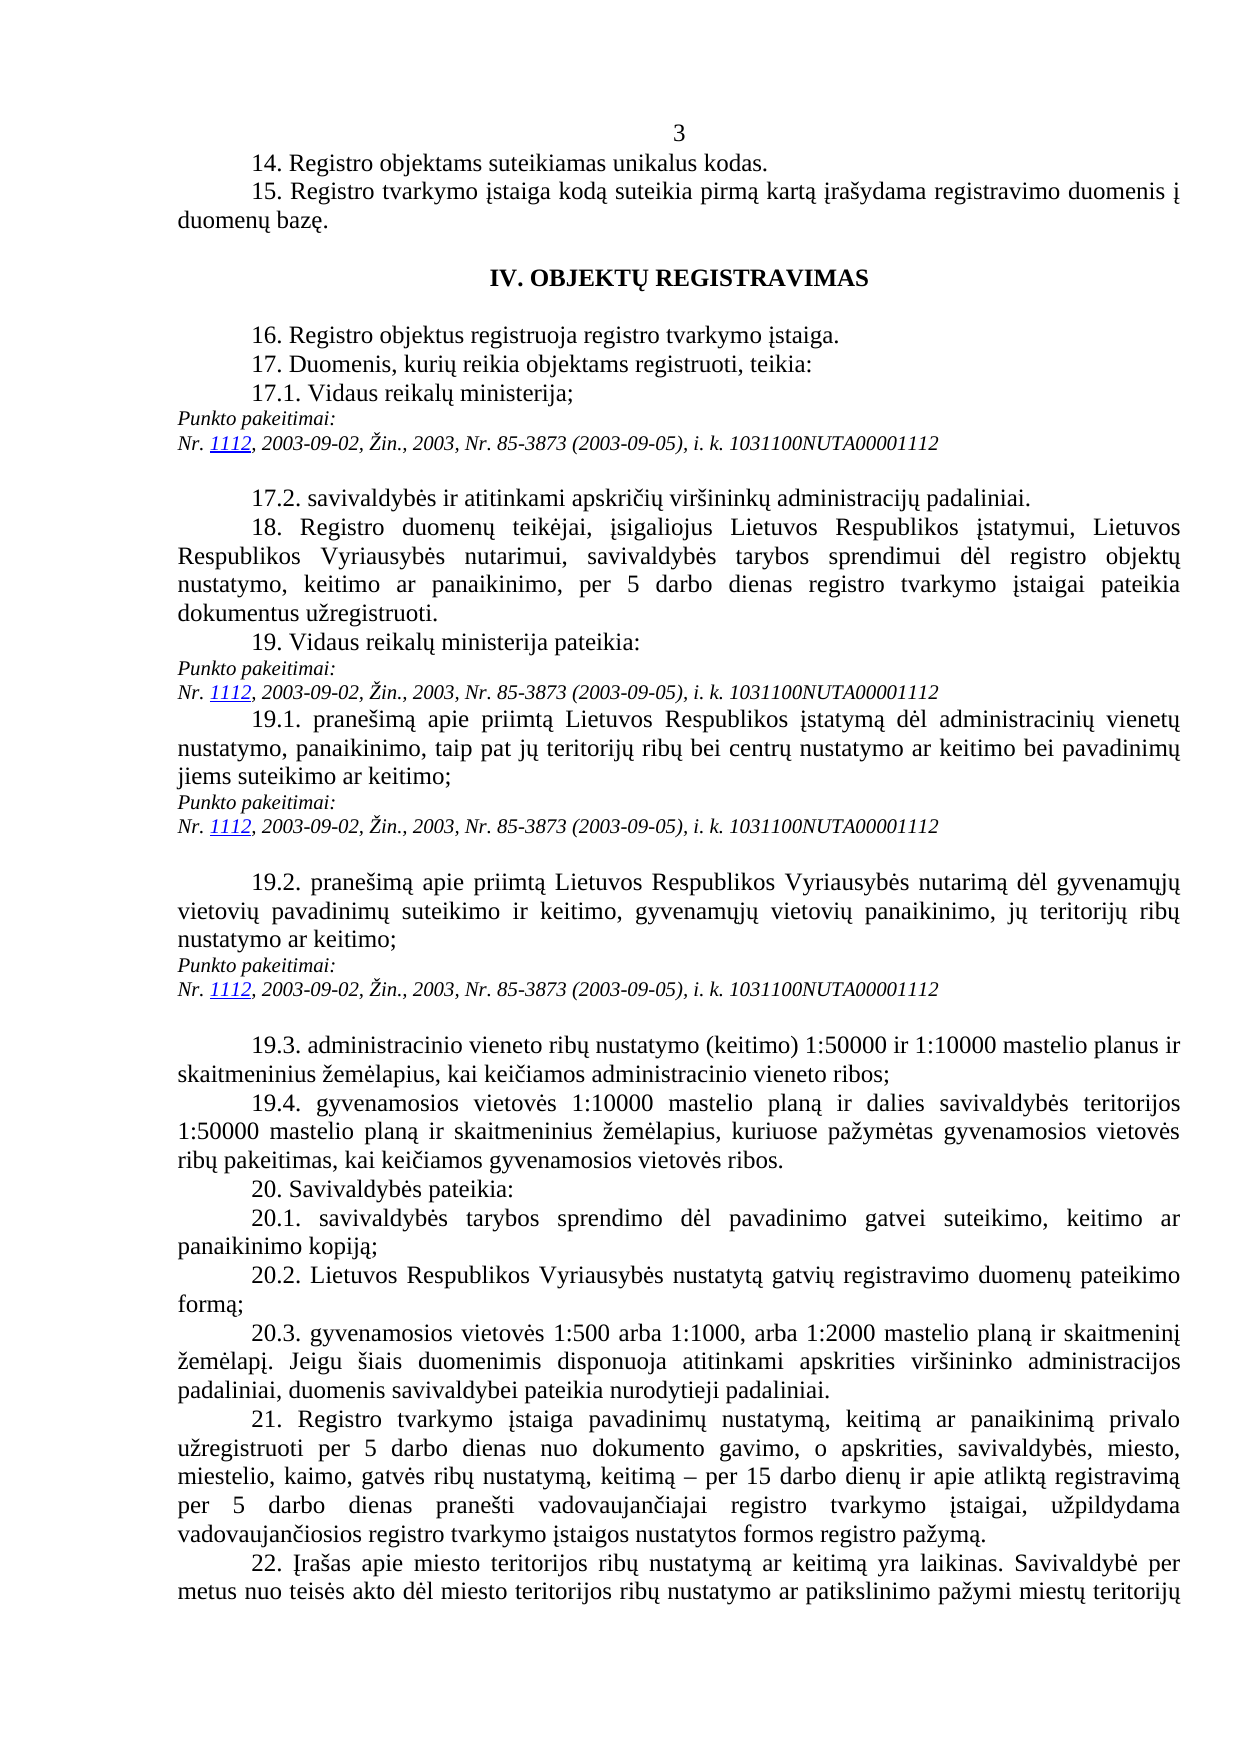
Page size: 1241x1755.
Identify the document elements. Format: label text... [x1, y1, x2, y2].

text 20.1. savivaldybės tarybos sprendimo dėl pavadinimo gatvei suteikimo, keitimo ar panaikinimo kopiją; [177, 1203, 1181, 1260]
text 20.2. Lietuvos Respublikos Vyriausybės nustatytą gatvių registravimo duomenų pateikimo formą; [177, 1260, 1181, 1318]
text 16. Registro objektus registruoja registro tvarkymo įstaiga. [177, 320, 1181, 349]
text 17.1. Vidaus reikalų ministerija; [177, 378, 1181, 406]
text 15. Registro tvarkymo įstaiga kodą suteikia pirmą kartą įrašydama registravimo duomenis į duomenų bazę. [177, 176, 1181, 234]
text Punkto pakeitimai: [177, 406, 1181, 430]
text Nr. 1112, 2003-09-02, Žin., 2003, Nr. 85-3873 (2003-09-05), i. k. 1031100NUTA00001112 [177, 977, 1181, 1001]
text 19.1. pranešimą apie priimtą Lietuvos Respublikos įstatymą dėl administracinių vienetų nustatymo, panaikinimo, taip pat jų teritorijų ribų bei centrų nustatymo ar keitimo bei pavadinimų jiems suteikimo ar keitimo; [177, 704, 1181, 790]
text 19.3. administracinio vieneto ribų nustatymo (keitimo) 1:50000 ir 1:10000 mastelio planus ir skaitmeninius žemėlapius, kai keičiamos administracinio vieneto ribos; [177, 1030, 1181, 1088]
text Punkto pakeitimai: [177, 953, 1181, 977]
text 20. Savivaldybės pateikia: [177, 1174, 1181, 1203]
text IV. OBJEKTŲ REGISTRAVIMAS [177, 263, 1181, 291]
text 20.3. gyvenamosios vietovės 1:500 arba 1:1000, arba 1:2000 mastelio planą ir skaitmeninį žemėlapį. Jeigu šiais duomenimis disponuoja atitinkami apskrities viršininko administracijos padaliniai, duomenis savivaldybei pateikia nurodytieji padaliniai. [177, 1318, 1181, 1404]
text 21. Registro tvarkymo įstaiga pavadinimų nustatymą, keitimą ar panaikinimą privalo užregistruoti per 5 darbo dienas nuo dokumento gavimo, o apskrities, savivaldybės, miesto, miestelio, kaimo, gatvės ribų nustatymą, keitimą – per 15 darbo dienų ir apie atliktą registravimą per 5 darbo dienas pranešti vadovaujančiajai registro tvarkymo įstaigai, užpildydama vadovaujančiosios registro tvarkymo įstaigos nustatytos formos registro pažymą. [177, 1404, 1181, 1548]
text Nr. 1112, 2003-09-02, Žin., 2003, Nr. 85-3873 (2003-09-05), i. k. 1031100NUTA00001112 [177, 680, 1181, 704]
text Punkto pakeitimai: [177, 790, 1181, 814]
text 19. Vidaus reikalų ministerija pateikia: [177, 627, 1181, 656]
text 17.2. savivaldybės ir atitinkami apskričių viršininkų administracijų padaliniai. [177, 483, 1181, 512]
text 19.4. gyvenamosios vietovės 1:10000 mastelio planą ir dalies savivaldybės teritorijos 1:50000 mastelio planą ir skaitmeninius žemėlapius, kuriuose pažymėtas gyvenamosios vietovės ribų pakeitimas, kai keičiamos gyvenamosios vietovės ribos. [177, 1088, 1181, 1174]
text 17. Duomenis, kurių reikia objektams registruoti, teikia: [177, 349, 1181, 378]
text 19.2. pranešimą apie priimtą Lietuvos Respublikos Vyriausybės nutarimą dėl gyvenamųjų vietovių pavadinimų suteikimo ir keitimo, gyvenamųjų vietovių panaikinimo, jų teritorijų ribų nustatymo ar keitimo; [177, 867, 1181, 953]
text Nr. 1112, 2003-09-02, Žin., 2003, Nr. 85-3873 (2003-09-05), i. k. 1031100NUTA00001112 [177, 814, 1181, 838]
text 18. Registro duomenų teikėjai, įsigaliojus Lietuvos Respublikos įstatymui, Lietuvos Respublikos Vyriausybės nutarimui, savivaldybės tarybos sprendimui dėl registro objektų nustatymo, keitimo ar panaikinimo, per 5 darbo dienas registro tvarkymo įstaigai pateikia dokumentus užregistruoti. [177, 512, 1181, 627]
text Nr. 1112, 2003-09-02, Žin., 2003, Nr. 85-3873 (2003-09-05), i. k. 1031100NUTA00001112 [177, 430, 1181, 454]
text 14. Registro objektams suteikiamas unikalus kodas. [177, 148, 1181, 176]
text Punkto pakeitimai: [177, 656, 1181, 680]
text 22. Įrašas apie miesto teritorijos ribų nustatymą ar keitimą yra laikinas. Savivaldybė per metus nuo teisės akto dėl miesto teritorijos ribų nustatymo ar patikslinimo pažymi miestų teritorijų [177, 1548, 1181, 1605]
